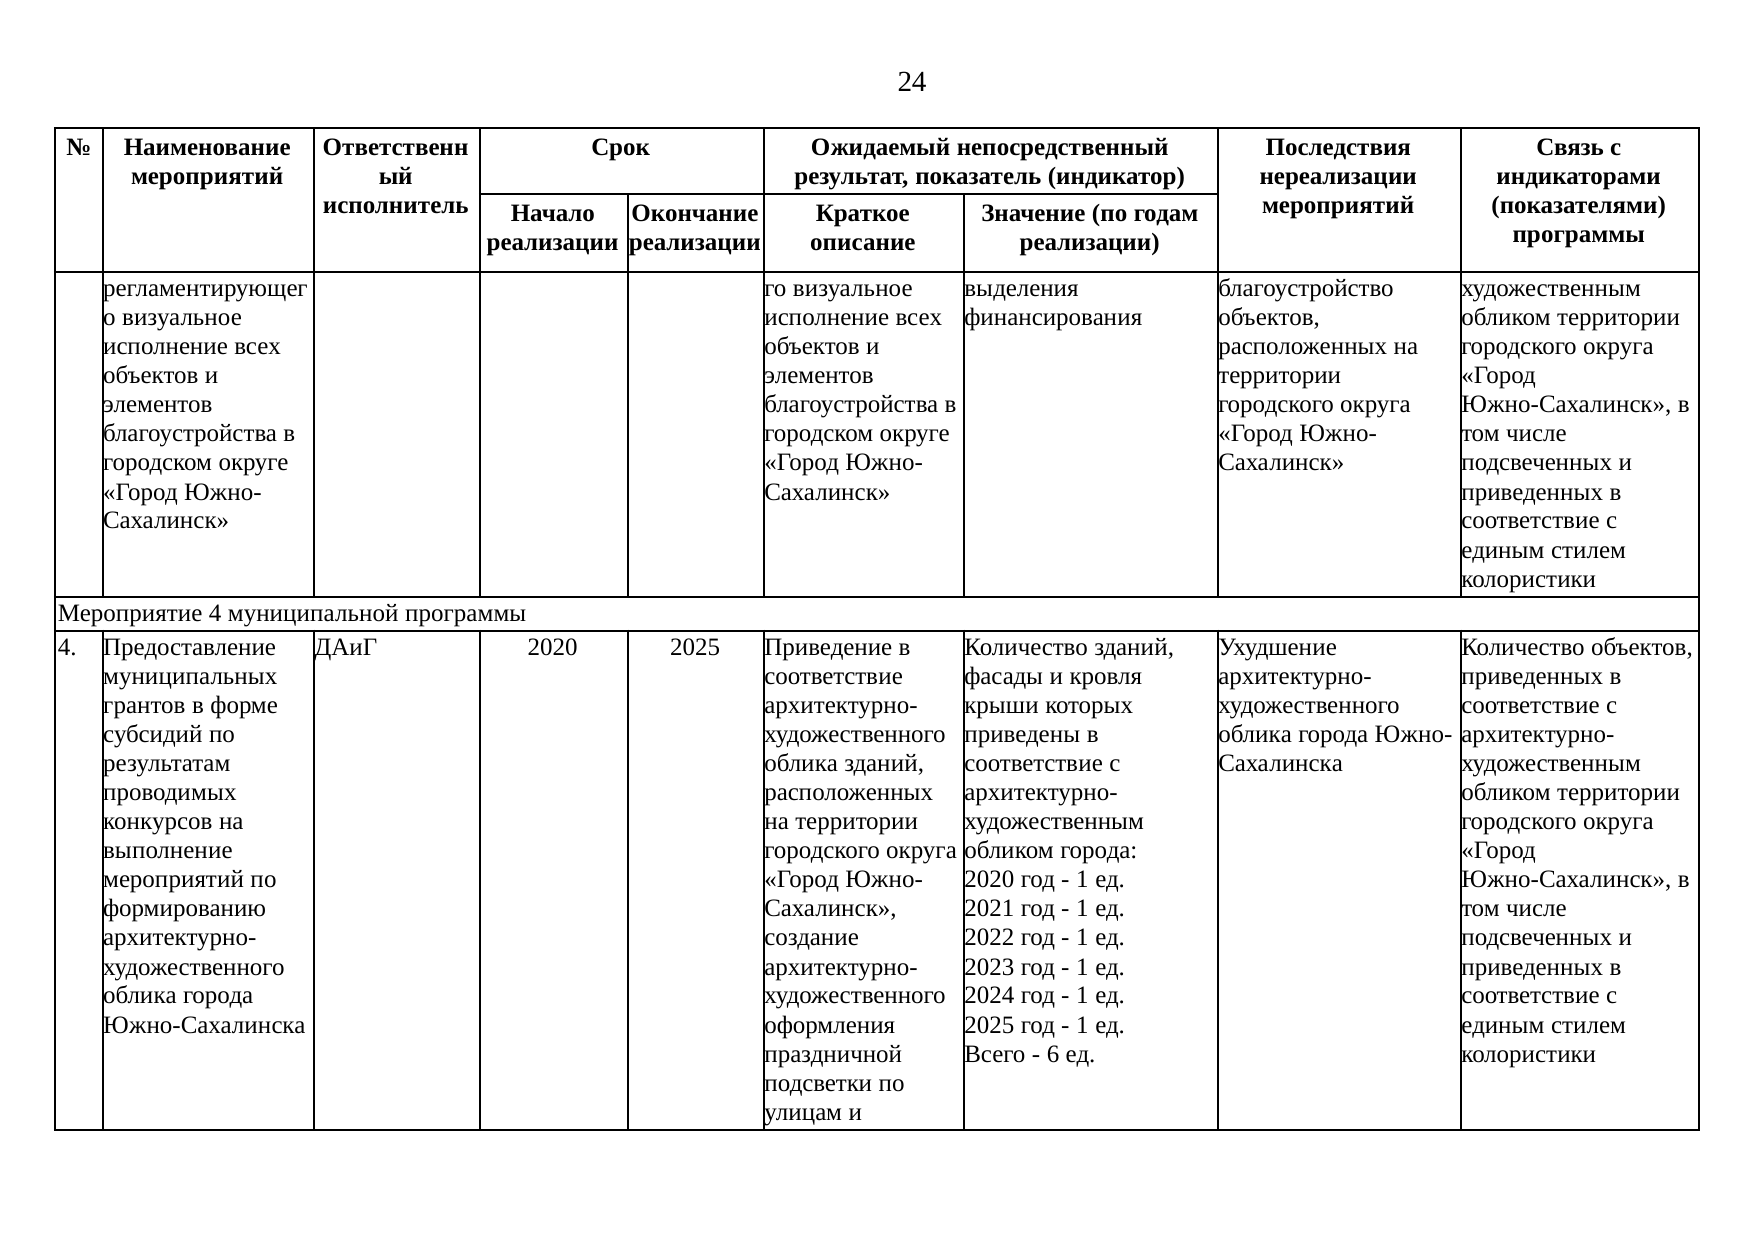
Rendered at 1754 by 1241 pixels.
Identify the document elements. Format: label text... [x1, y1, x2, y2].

table_header Ожидаемый непосредственный результат, показатель (индикатор) [765, 129, 1217, 193]
table_cell Начало реализации [481, 195, 627, 271]
table_cell Краткое описание [765, 195, 963, 271]
table_cell [315, 273, 479, 596]
table_cell 2020 [481, 632, 627, 1129]
table_cell Предоставление муниципальных грантов в форме субсидий по результатам проводимых конкурсов на выполнение мероприятий по формированию архитектурно-художественного облика города Южно-Сахалинска [104, 632, 313, 1129]
table_cell Мероприятие 4 муниципальной программы [56, 598, 1698, 629]
table_cell [481, 273, 627, 596]
table_cell Ухудшение архитектурно-художественного облика города Южно-Сахалинска [1219, 632, 1460, 1129]
table_cell благоустройство объектов, расположенных на территории городского округа «Город Южно-Сахалинск» [1219, 273, 1460, 596]
table_cell Количество зданий, фасады и кровля крыши которых приведены в соответствие с архитектурно-художественным обликом города: 2020 год - 1 ед. 2021 год - 1 ед. 2022 год - 1 ед. 2023 год - 1 ед. 2024 год - 1 ед. 2025 год - 1 ед. Всего - 6 ед. [965, 632, 1217, 1129]
table_cell Количество объектов, приведенных в соответствие с архитектурно-художественным обликом территории городского округа «Город Южно-Сахалинск», в том числе подсвеченных и приведенных в соответствие с единым стилем колористики [1462, 632, 1698, 1129]
table_cell регламентирующего визуальное исполнение всех объектов и элементов благоустройства в городском округе «Город Южно-Сахалинск» [104, 273, 313, 596]
table_cell Окончание реализации [629, 195, 763, 271]
table_cell художественным обликом территории городского округа «Город Южно-Сахалинск», в том числе подсвеченных и приведенных в соответствие с единым стилем колористики [1462, 273, 1698, 596]
table_cell 4. [56, 632, 102, 1129]
table_cell выделения финансирования [965, 273, 1217, 596]
table_header Последствия нереализации мероприятий [1219, 129, 1460, 271]
table_cell [56, 273, 102, 596]
table_header Срок [481, 129, 763, 193]
table_cell го визуальное исполнение всех объектов и элементов благоустройства в городском округе «Город Южно-Сахалинск» [765, 273, 963, 596]
table_cell 2025 [629, 632, 763, 1129]
table_cell ДАиГ [315, 632, 479, 1129]
table_cell Приведение в соответствие архитектурно-художественного облика зданий, расположенных на территории городского округа «Город Южно-Сахалинск», создание архитектурно-художественного оформления праздничной подсветки по улицам и [765, 632, 963, 1129]
table_header Ответственный исполнитель [315, 129, 479, 271]
table_cell Значение (по годам реализации) [965, 195, 1217, 271]
table_header Связь с индикаторами (показателями) программы [1462, 129, 1698, 271]
table_cell [629, 273, 763, 596]
table_header № [56, 129, 102, 271]
table_header Наименование мероприятий [104, 129, 313, 271]
